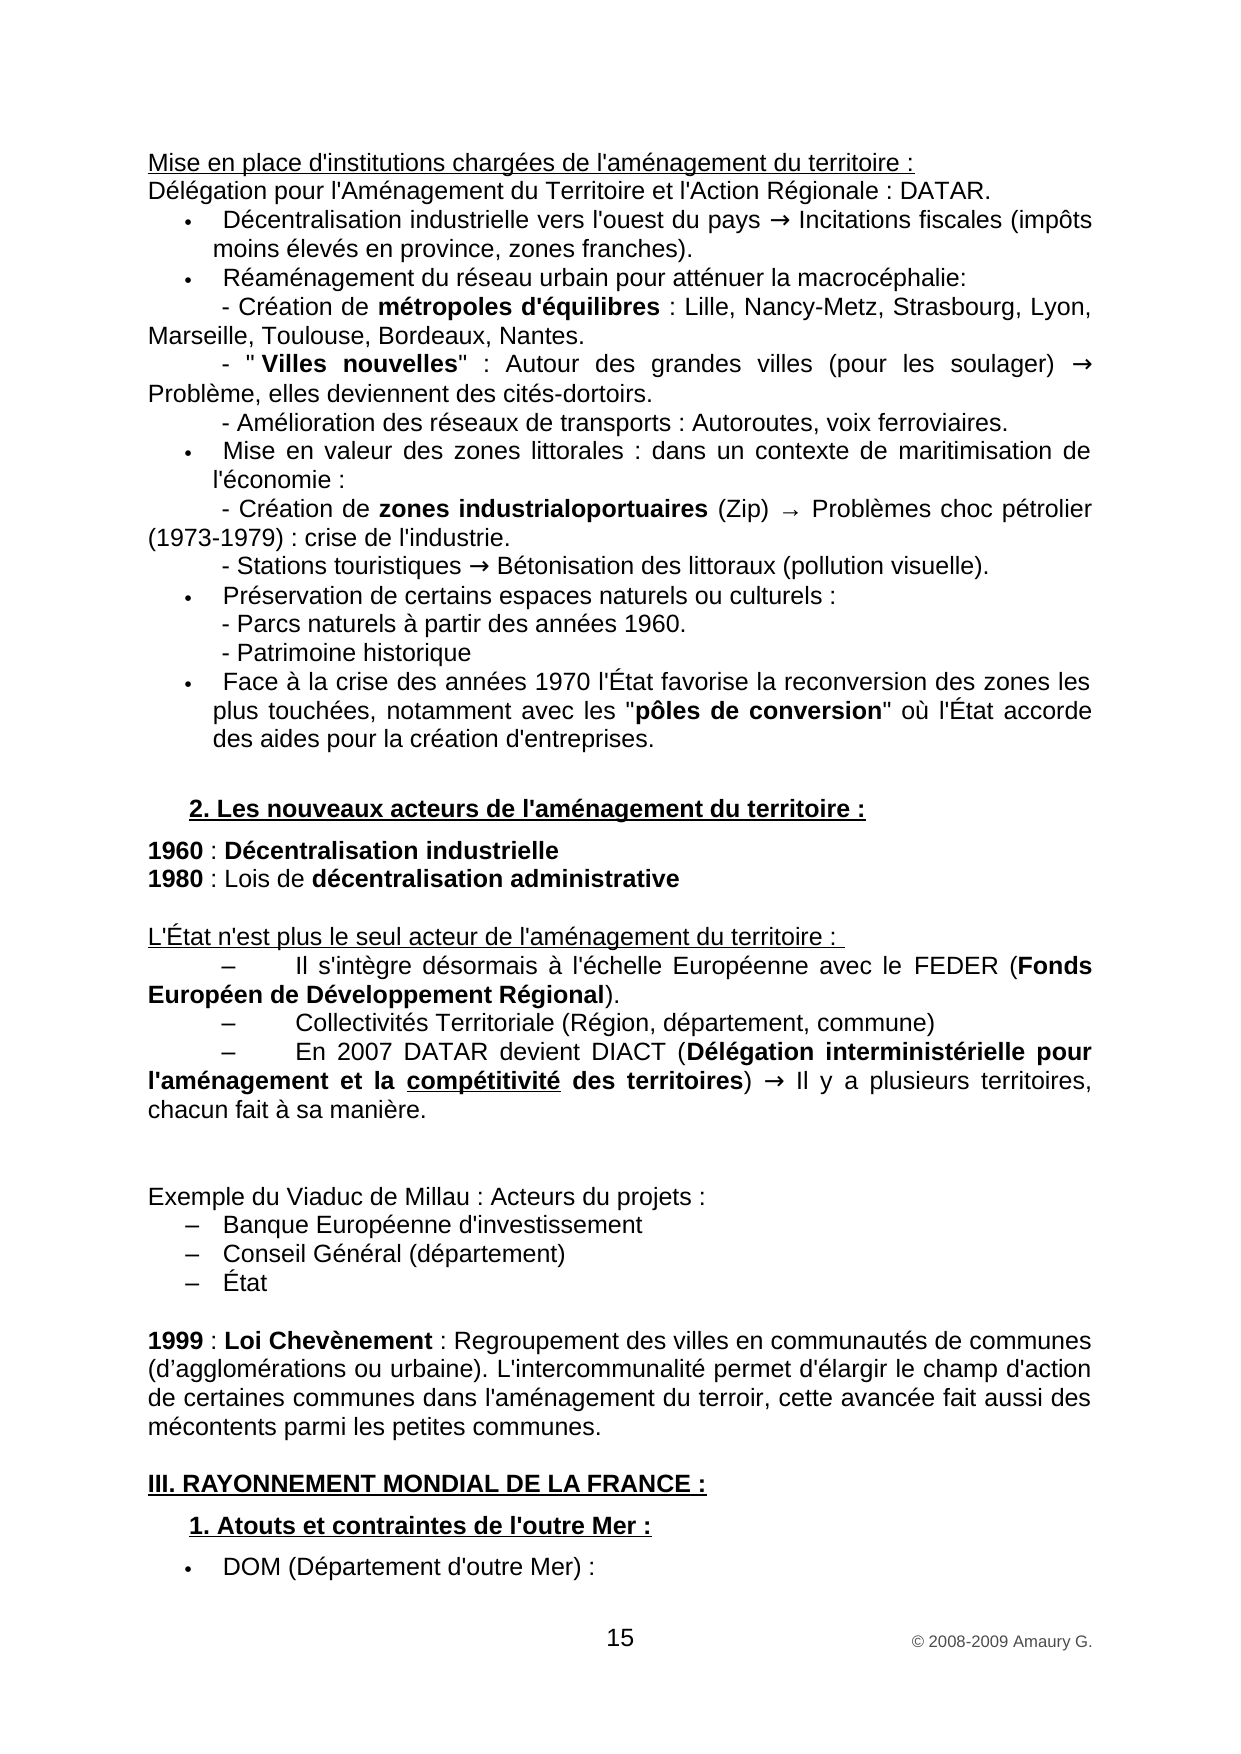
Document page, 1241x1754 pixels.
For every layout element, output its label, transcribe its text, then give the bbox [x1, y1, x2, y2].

text 1999 : Loi Chevènement : Regroupement des villes en communautés de communes (d’agglomérations ou urbaine). L'intercommunalité permet d'élargir le champ d'action de certaines communes dans l'aménagement du terroir, cette avancée fait aussi des mécontents parmi les petites communes. [148, 1326, 1092, 1441]
list Il s'intègre désormais à l'échelle Européenne avec le FEDER (Fonds Européen de Développement Régional). [148, 951, 1092, 1008]
list Réaménagement du réseau urbain pour atténuer la macrocéphalie: [185, 263, 1092, 292]
text - " Villes nouvelles" : Autour des grandes villes (pour les soulager) → Problème, elles deviennent des cités-dortoirs. [148, 349, 1092, 408]
text - Parcs naturels à partir des années 1960. [148, 609, 1092, 638]
text L'État n'est plus le seul acteur de l'aménagement du territoire : [148, 922, 1092, 951]
text - Création de métropoles d'équilibres : Lille, Nancy-Metz, Strasbourg, Lyon, Marseille, Toulouse, Bordeaux, Nantes. [148, 292, 1092, 349]
subtitle 2. Les nouveaux acteurs de l'aménagement du territoire : [189, 794, 1092, 823]
list En 2007 DATAR devient DIACT (Délégation interministérielle pour l'aménagement et la compétitivité des territoires) → Il y a plusieurs territoires, chacun fait à sa manière. [148, 1037, 1092, 1124]
list Collectivités Territoriale (Région, département, commune) [148, 1008, 1092, 1037]
list Décentralisation industrielle vers l'ouest du pays → Incitations fiscales (impôts moins élevés en province, zones franches). [185, 205, 1092, 263]
list Mise en valeur des zones littorales : dans un contexte de maritimisation de l'économie : [185, 436, 1092, 494]
list Face à la crise des années 1970 l'État favorise la reconversion des zones les plus touchées, notamment avec les "pôles de conversion" où l'État accorde des aides pour la création d'entreprises. [185, 667, 1092, 753]
text 1980 : Lois de décentralisation administrative [148, 864, 1092, 893]
list DOM (Département d'outre Mer) : [185, 1552, 1092, 1581]
text - Création de zones industrialoportuaires (Zip) → Problèmes choc pétrolier (1973-1979) : crise de l'industrie. [148, 494, 1092, 551]
list Préservation de certains espaces naturels ou culturels : [185, 581, 1092, 609]
text Exemple du Viaduc de Millau : Acteurs du projets : [148, 1182, 1092, 1210]
list Conseil Général (département) [185, 1239, 1092, 1268]
text - Amélioration des réseaux de transports : Autoroutes, voix ferroviaires. [148, 408, 1092, 436]
text - Stations touristiques → Bétonisation des littoraux (pollution visuelle). [148, 551, 1092, 581]
list Banque Européenne d'investissement [185, 1210, 1092, 1239]
list État [185, 1268, 1092, 1297]
text 1960 : Décentralisation industrielle [148, 836, 1092, 864]
text Délégation pour l'Aménagement du Territoire et l'Action Régionale : DATAR. [148, 176, 1092, 205]
subtitle III. Rayonnement mondial de la France : [148, 1469, 1092, 1498]
text - Patrimoine historique [148, 638, 1092, 667]
text Mise en place d'institutions chargées de l'aménagement du territoire : [148, 148, 1092, 176]
subtitle 1. Atouts et contraintes de l'outre Mer : [189, 1511, 1092, 1539]
